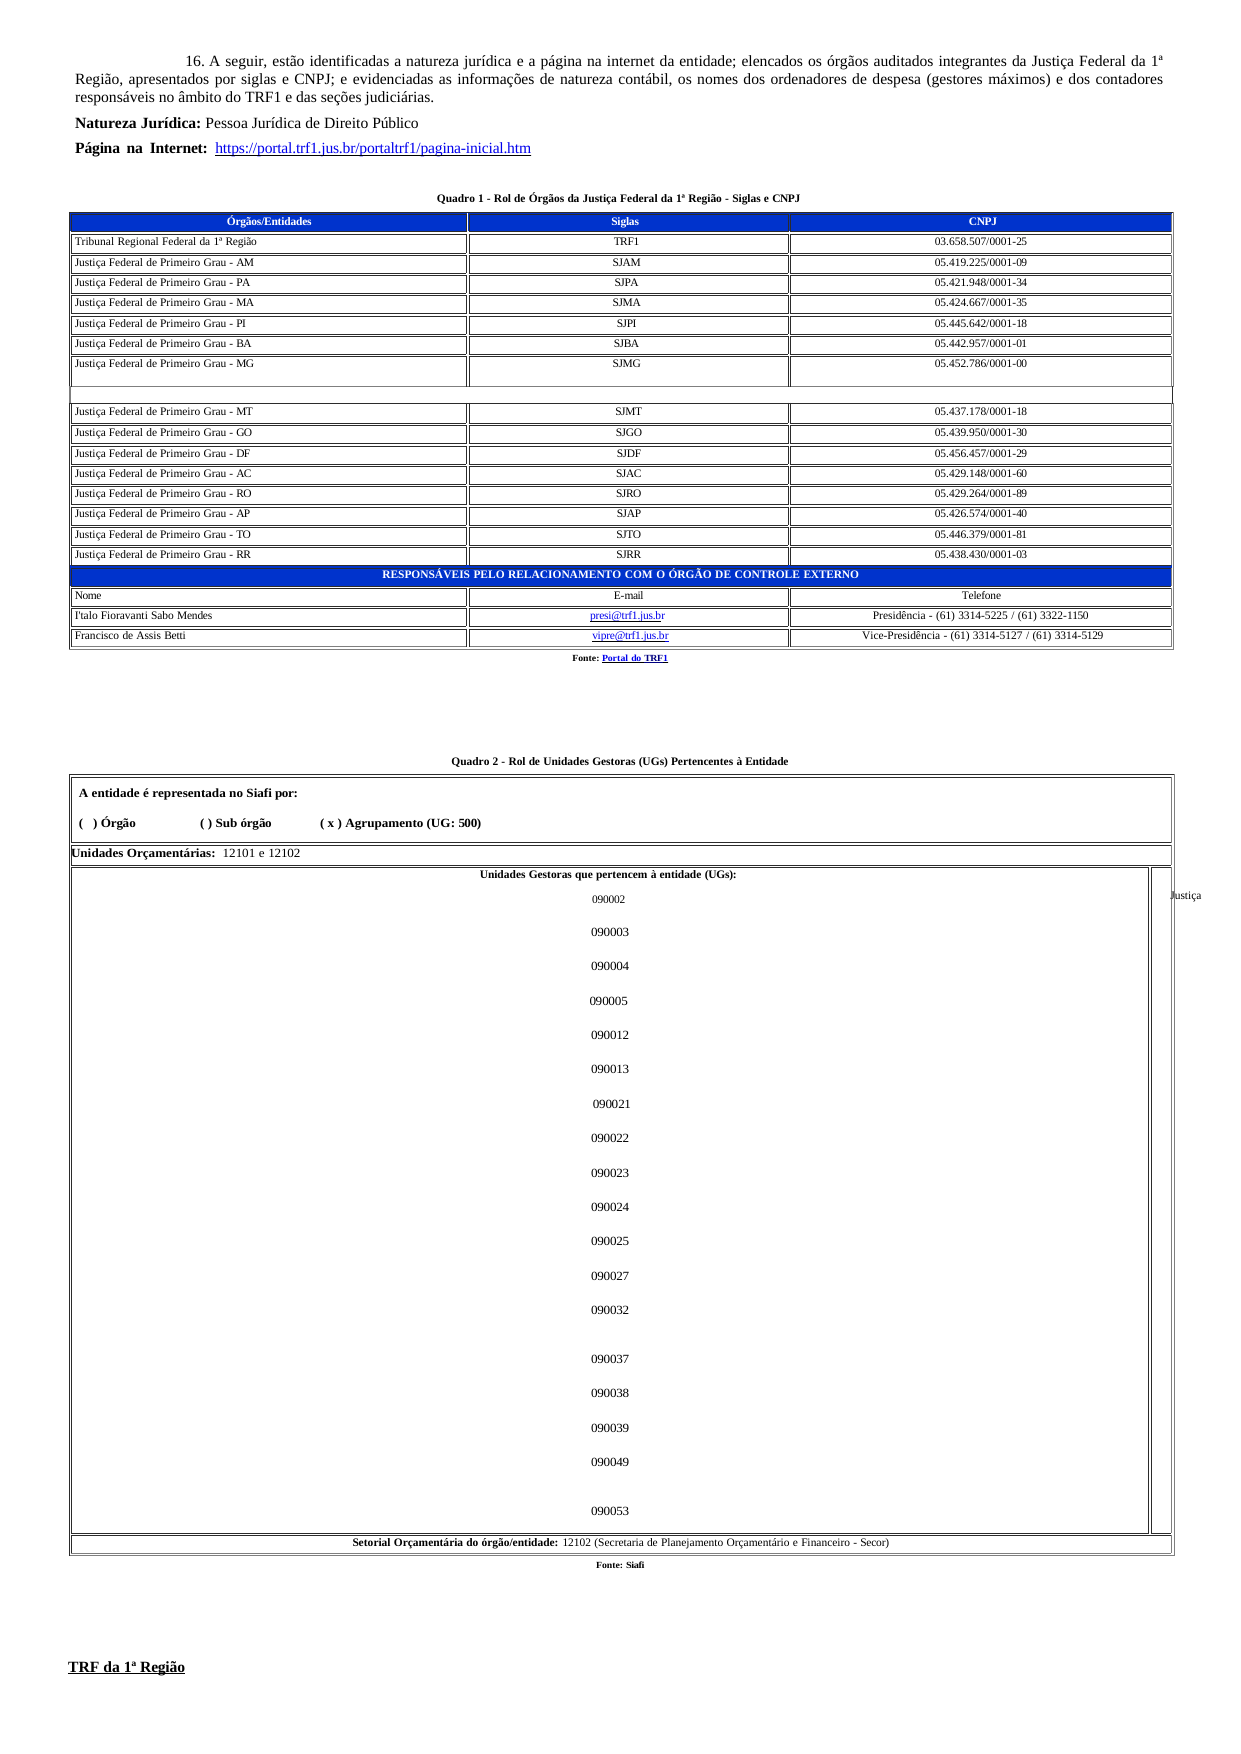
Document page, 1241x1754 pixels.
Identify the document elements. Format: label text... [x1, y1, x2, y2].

table_cell SJDF [470, 447, 788, 464]
table_cell 090002 [72, 886, 1148, 915]
table_cell 05.429.264/0001-89 [791, 487, 1171, 504]
table_cell SJTO [470, 528, 788, 545]
table_cell 090049 [72, 1445, 1148, 1494]
table_cell 05.429.148/0001-60 [791, 467, 1171, 484]
table_cell SJMA [470, 296, 788, 313]
list A seguir, estão identificadas a natureza jurídica e a página na internet da entidade; elencados os órgãos auditados integrantes da Justiça Federal da 1ª Região, apresentados por siglas e CNPJ; e evidenciadas as informações de natureza contábil, os nomes dos ordenadores de despesa (gestores máximos) e dos contadores responsáveis no âmbito do TRF1 e das seções judiciárias. [75, 52, 1165, 106]
table_header Órgãos/Entidades [72, 215, 466, 231]
table_cell Setorial Orçamentária do órgão/entidade: 12102 (Secretaria de Planejamento Orçamentário e Financeiro - Secor) [72, 1536, 1171, 1553]
text Quadro 2 - Rol de Unidades Gestoras (UGs) Pertencentes à Entidade [419, 754, 821, 767]
text Quadro 1 - Rol de Órgãos da Justiça Federal da 1ª Região - Siglas e CNPJ [419, 192, 818, 205]
table_cell Justiça Federal de Primeiro Grau - AM [72, 256, 466, 273]
table_cell Francisco de Assis Betti [72, 630, 466, 646]
table_cell 090027 [72, 1259, 1148, 1293]
table_cell [71, 387, 1172, 402]
table_cell 090024 [72, 1190, 1148, 1224]
text TRF da 1ª Região [68, 1657, 1192, 1675]
table_cell 090004 [72, 950, 1148, 984]
text Fonte: Portal do TRF1 [419, 652, 822, 663]
table_cell Justiça Federal de Primeiro Grau - RO [72, 487, 466, 504]
table_cell Justiça Federal de Primeiro Grau - MA [72, 296, 466, 313]
table_cell Vice-Presidência - (61) 3314-5127 / (61) 3314-5129 [791, 630, 1171, 646]
table_cell 05.445.642/0001-18 [791, 317, 1171, 334]
table_cell 090013 [72, 1053, 1148, 1087]
table_cell 03.658.507/0001-25 [791, 235, 1171, 252]
table_header SJMT [470, 404, 788, 423]
table_cell 090005 [72, 984, 1148, 1018]
table_cell SJAC [470, 467, 788, 484]
table_cell Unidades Gestoras que pertencem à entidade (UGs): [72, 868, 1148, 886]
table_cell Nome [72, 589, 466, 606]
table_cell Justiça Federal de Primeiro Grau - GO [72, 426, 466, 443]
table_cell Tribunal Regional Federal da 1ª Região [72, 235, 466, 252]
table_cell 090032 [72, 1293, 1148, 1342]
table_cell Justiça Federal de Primeiro Grau - PI [72, 317, 466, 334]
table_cell 090021 [72, 1087, 1148, 1121]
table_cell 05.426.574/0001-40 [791, 508, 1171, 524]
table_cell Título da UG: [1152, 868, 1171, 886]
table_cell SJPA [470, 276, 788, 293]
list INFORMAÇÕES DE NATUREZA CONTÁBIL DA ENTIDADE [68, 718, 1192, 736]
text Página na Internet: https://portal.trf1.jus.br/portaltrf1/pagina-inicial.htm [75, 139, 1192, 157]
table_cell presi@trf1.jus.br [470, 609, 788, 626]
table_cell Justiça Federal de Primeiro Grau - AC [72, 467, 466, 484]
table_cell SJRO [470, 487, 788, 504]
table_cell 05.424.667/0001-35 [791, 296, 1171, 313]
table_cell 090022 [72, 1121, 1148, 1156]
text b.1) ORDENADORES DE DESPESA RESPONSÁVEIS PELA ENTIDADE NO ÂMBITO DO TRF1 [68, 1623, 1192, 1641]
table_cell SJPI [470, 317, 788, 334]
table_cell SJBA [470, 337, 788, 354]
table_cell 05.439.950/0001-30 [791, 426, 1171, 443]
table_cell Presidência - (61) 3314-5225 / (61) 3322-1150 [791, 609, 1171, 626]
text Natureza Jurídica: Pessoa Jurídica de Direito Público [75, 114, 1192, 132]
table_cell Unidades Orçamentárias: 12101 e 12102 [72, 846, 1171, 865]
table_cell 05.456.457/0001-29 [791, 447, 1171, 464]
table_cell 090003 [72, 915, 1148, 949]
table_cell SJAP [470, 508, 788, 524]
table_cell SJGO [470, 426, 788, 443]
table_header A entidade é representada no Siafi por: ( ) Órgão ( ) Sub órgão ( x ) Agrupamento (UG: 500) [72, 778, 1171, 842]
table_cell 05.438.430/0001-03 [791, 548, 1171, 565]
table_cell 05.442.957/0001-01 [791, 337, 1171, 354]
table_header CNPJ [791, 215, 1171, 231]
table_cell 05.419.225/0001-09 [791, 256, 1171, 273]
table_cell 05.446.379/0001-81 [791, 528, 1171, 545]
text Fonte: Siafi [419, 1559, 822, 1570]
table_cell Telefone [791, 589, 1171, 606]
table_cell 090037 [72, 1342, 1148, 1376]
table_cell RESPONSÁVEIS PELO RELACIONAMENTO COM O ÓRGÃO DE CONTROLE EXTERNO [72, 569, 1171, 586]
table_header Justiça Federal de Primeiro Grau - MT [72, 404, 466, 423]
table_cell vipre@trf1.jus.br [470, 630, 788, 646]
table_cell Justiça Federal de Primeiro Grau - TO [72, 528, 466, 545]
table_cell SJRR [470, 548, 788, 565]
table_cell Justiça Federal de Primeiro Grau - MG [72, 357, 466, 386]
table_cell 090053 [72, 1494, 1148, 1533]
table_cell 05.452.786/0001-00 [791, 357, 1171, 386]
table_cell I'talo Fioravanti Sabo Mendes [72, 609, 466, 626]
table_cell Justiça Federal de Primeiro Grau - BA [72, 337, 466, 354]
table_cell SJAM [470, 256, 788, 273]
table_cell Secretaria do TRF da 1ª. Região-Orçamentária [1152, 1293, 1171, 1342]
table_cell Secretaria do TRF da 1ª. Região [1152, 1259, 1171, 1293]
table_cell TRF1 [470, 235, 788, 252]
table_cell 090038 [72, 1376, 1148, 1411]
table_cell Justiça Federal de Primeiro Grau - DF [72, 447, 466, 464]
table_cell E-mail [470, 589, 788, 606]
table_header Siglas [470, 215, 788, 231]
table_cell 05.421.948/0001-34 [791, 276, 1171, 293]
table_header 05.437.178/0001-18 [791, 404, 1171, 423]
table_cell 090025 [72, 1225, 1148, 1259]
table_cell 090023 [72, 1156, 1148, 1190]
table_cell 090039 [72, 1411, 1148, 1445]
table_cell Justiça Federal de Primeiro Grau - PA [72, 276, 466, 293]
table_cell SJMG [470, 357, 788, 386]
table_cell Justiça Federal de Primeiro Grau - RR [72, 548, 466, 565]
table_cell 090012 [72, 1018, 1148, 1053]
table_cell Justiça Federal de Primeiro Grau - AP [72, 508, 466, 524]
